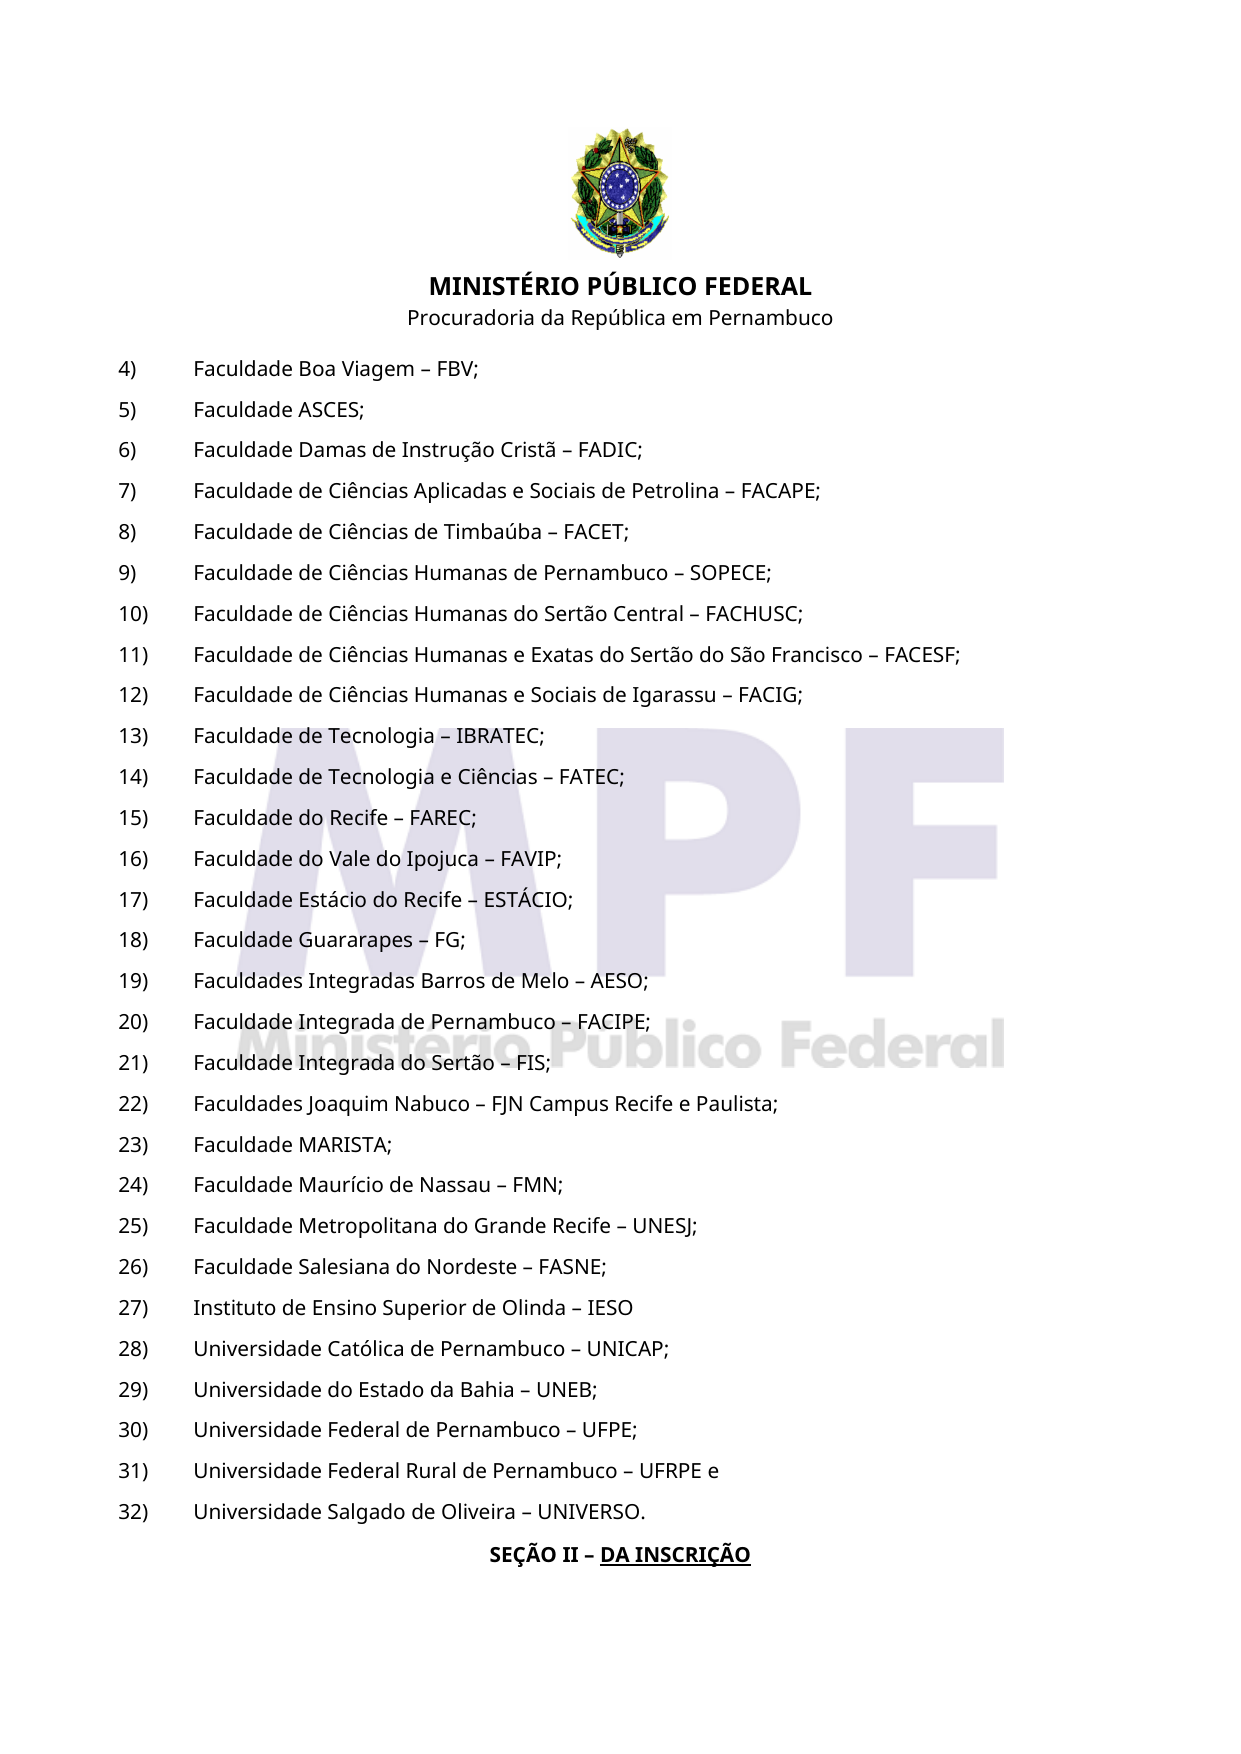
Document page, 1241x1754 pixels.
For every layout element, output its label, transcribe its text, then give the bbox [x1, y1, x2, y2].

list Faculdade Estácio do Recife – ESTÁCIO; [118, 885, 1120, 913]
text SEÇÃO II – DA INSCRIÇÃO [118, 1538, 1122, 1568]
list Instituto de Ensino Superior de Olinda – IESO [118, 1293, 1120, 1321]
list Faculdade do Vale do Ipojuca – FAVIP; [118, 844, 1120, 872]
list Universidade do Estado da Bahia – UNEB; [118, 1375, 1120, 1403]
list Faculdade do Recife – FAREC; [118, 803, 1120, 831]
list Faculdade ASCES; [118, 395, 1120, 423]
list Universidade Salgado de Oliveira – UNIVERSO. [118, 1497, 1120, 1526]
list Faculdade Salesiana do Nordeste – FASNE; [118, 1252, 1120, 1281]
picture [236, 954, 1004, 966]
list Faculdade Maurício de Nassau – FMN; [118, 1171, 1120, 1199]
picture [236, 1036, 1004, 1048]
picture [236, 831, 1004, 844]
list Faculdade de Ciências Humanas do Sertão Central – FACHUSC; [118, 599, 1120, 627]
list Universidade Católica de Pernambuco – UNICAP; [118, 1334, 1120, 1362]
list Faculdade de Ciências Humanas e Exatas do Sertão do São Francisco – FACESF; [118, 640, 1120, 668]
list Faculdades Integradas Barros de Melo – AESO; [118, 966, 1120, 995]
list Faculdade de Ciências Humanas de Pernambuco – SOPECE; [118, 558, 1120, 586]
list Faculdades Joaquim Nabuco – FJN Campus Recife e Paulista; [118, 1089, 1120, 1117]
list Faculdade Boa Viagem – FBV; [118, 354, 1120, 382]
list Faculdade Metropolitana do Grande Recife – UNESJ; [118, 1211, 1120, 1240]
list Faculdade MARISTA; [118, 1130, 1120, 1158]
list Faculdade de Tecnologia – IBRATEC; [118, 721, 1120, 750]
picture [236, 791, 1004, 803]
list Faculdade Guararapes – FG; [118, 926, 1120, 954]
list Faculdade Damas de Instrução Cristã – FADIC; [118, 436, 1120, 464]
picture [236, 995, 1004, 1007]
list Faculdade de Ciências de Timbaúba – FACET; [118, 517, 1120, 546]
list Universidade Federal Rural de Pernambuco – UFRPE e [118, 1456, 1120, 1485]
list Faculdade de Tecnologia e Ciências – FATEC; [118, 762, 1120, 791]
list Faculdade Integrada do Sertão – FIS; [118, 1048, 1120, 1076]
picture [236, 750, 1004, 762]
list Faculdade de Ciências Aplicadas e Sociais de Petrolina – FACAPE; [118, 476, 1120, 505]
list Universidade Federal de Pernambuco – UFPE; [118, 1416, 1120, 1444]
list Faculdade de Ciências Humanas e Sociais de Igarassu – FACIG; [118, 681, 1120, 709]
list Faculdade Integrada de Pernambuco – FACIPE; [118, 1007, 1120, 1036]
picture [236, 872, 1004, 885]
picture [236, 913, 1004, 926]
